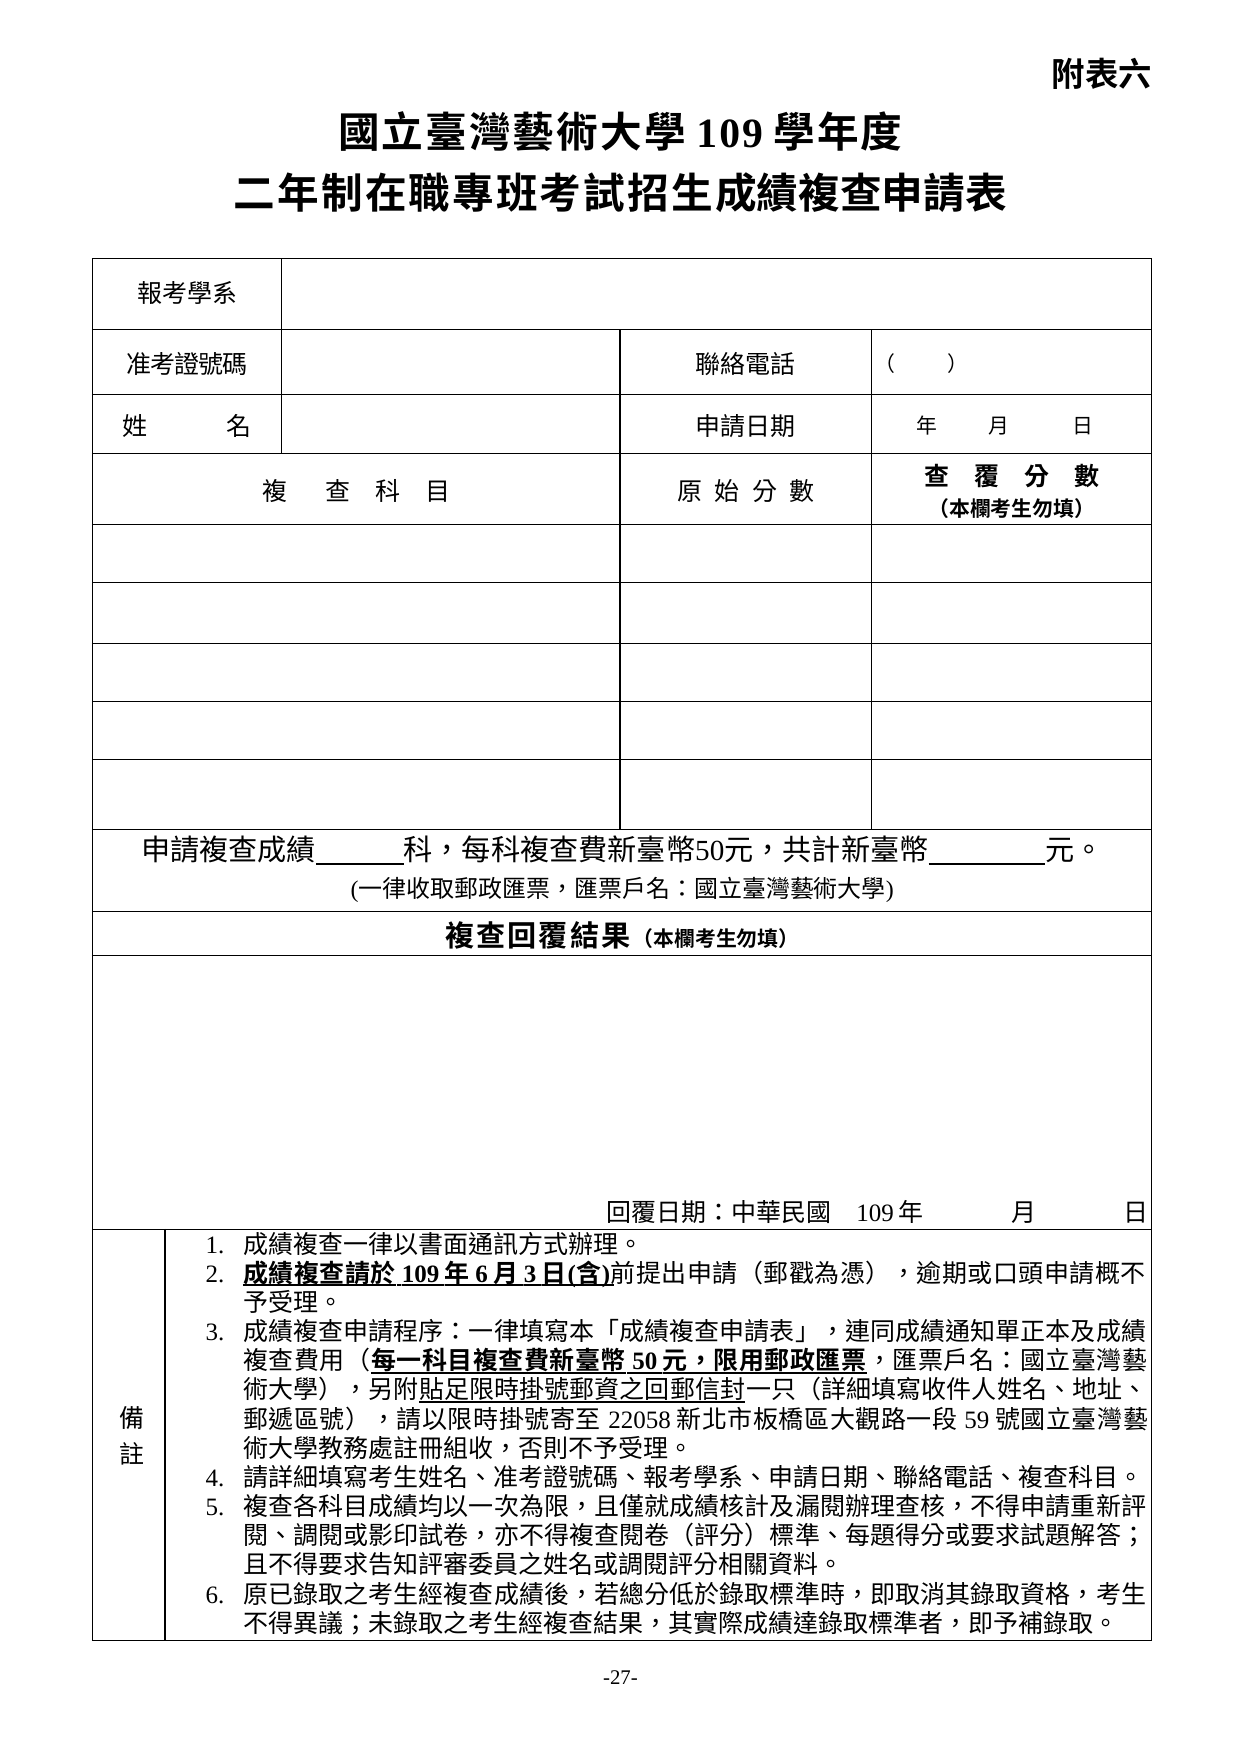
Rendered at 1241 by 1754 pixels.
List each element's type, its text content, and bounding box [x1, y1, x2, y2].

table_cell [93, 760, 619, 829]
table_cell 姓 名 [93, 395, 281, 453]
table_header [282, 259, 1151, 329]
text 附表六 [89, 47, 1152, 96]
table_cell 備 註 [93, 1230, 164, 1640]
table_cell 成績複查一律以書面通訊方式辦理。 成績複查請於109年6月3日(含)前提出申請（郵戳為憑），逾期或口頭申請概不予受理。 成績複查申請程序：一律填寫本「成績複查申請表」，連同成績通知單正本及成績複查費用（每一科目複查費新臺幣50元，限用郵政匯票，匯票戶名：國立臺灣藝術大學），另附貼足限時掛號郵資之回郵信封一只（詳細填寫收件人姓名、地址、郵遞區號），請以限時掛號寄至22058新北市板橋區大觀路一段59號國立臺灣藝術大學教務處註冊組收，否則不予受理。 請詳細填寫考生姓名、准考證號碼、報考學系、申請日期、聯絡電話、複查科目。 複查各科目成績均以一次為限，且僅就成績核計及漏閱辦理查核，不得申請重新評閱、調閱或影印試卷，亦不得複查閱卷（評分）標準、每題得分或要求試題解答；且不得要求告知評審委員之姓名或調閱評分相關資料。 原已錄取之考生經複查成績後，若總分低於錄取標準時，即取消其錄取資格，考生不得異議；未錄取之考生經複查結果，其實際成績達錄取標準者，即予補錄取。 [166, 1230, 1151, 1640]
table_cell [93, 583, 619, 643]
table_cell [872, 760, 1151, 829]
table_cell 複 查 科 目 [93, 454, 619, 524]
table_cell [872, 525, 1151, 582]
table_cell [93, 525, 619, 582]
table_cell （ ） [872, 330, 1151, 394]
text 二年制在職專班考試招生成績複查申請表 [89, 175, 1152, 216]
table_cell 原 始 分 數 [621, 454, 871, 524]
table_cell [621, 583, 871, 643]
table_cell [282, 330, 619, 394]
table_cell [621, 760, 871, 829]
table_cell [93, 644, 619, 701]
table_cell 申請複查成績 科，每科複查費新臺幣50元，共計新臺幣 元。 (一律收取郵政匯票，匯票戶名：國立臺灣藝術大學) [93, 830, 1151, 911]
table_cell 申請日期 [621, 395, 871, 453]
table_cell 年 月 日 [872, 395, 1151, 453]
table_cell [621, 644, 871, 701]
table_cell [621, 702, 871, 759]
table_header 報考學系 [93, 259, 281, 329]
table_cell [621, 525, 871, 582]
table_cell 複查回覆結果（本欄考生勿填） [93, 912, 1151, 955]
table_cell 回覆日期：中華民國 109年 月 日 [93, 956, 1151, 1229]
text 國立臺灣藝術大學109學年度 [89, 114, 1152, 156]
table_cell 准考證號碼 [93, 330, 281, 394]
table_cell [872, 644, 1151, 701]
table_cell [93, 702, 619, 759]
table_cell [872, 583, 1151, 643]
table_cell [282, 395, 619, 453]
table_cell 查 覆 分 數 （本欄考生勿填） [872, 454, 1151, 524]
table_cell [872, 702, 1151, 759]
table_cell 聯絡電話 [621, 330, 871, 394]
